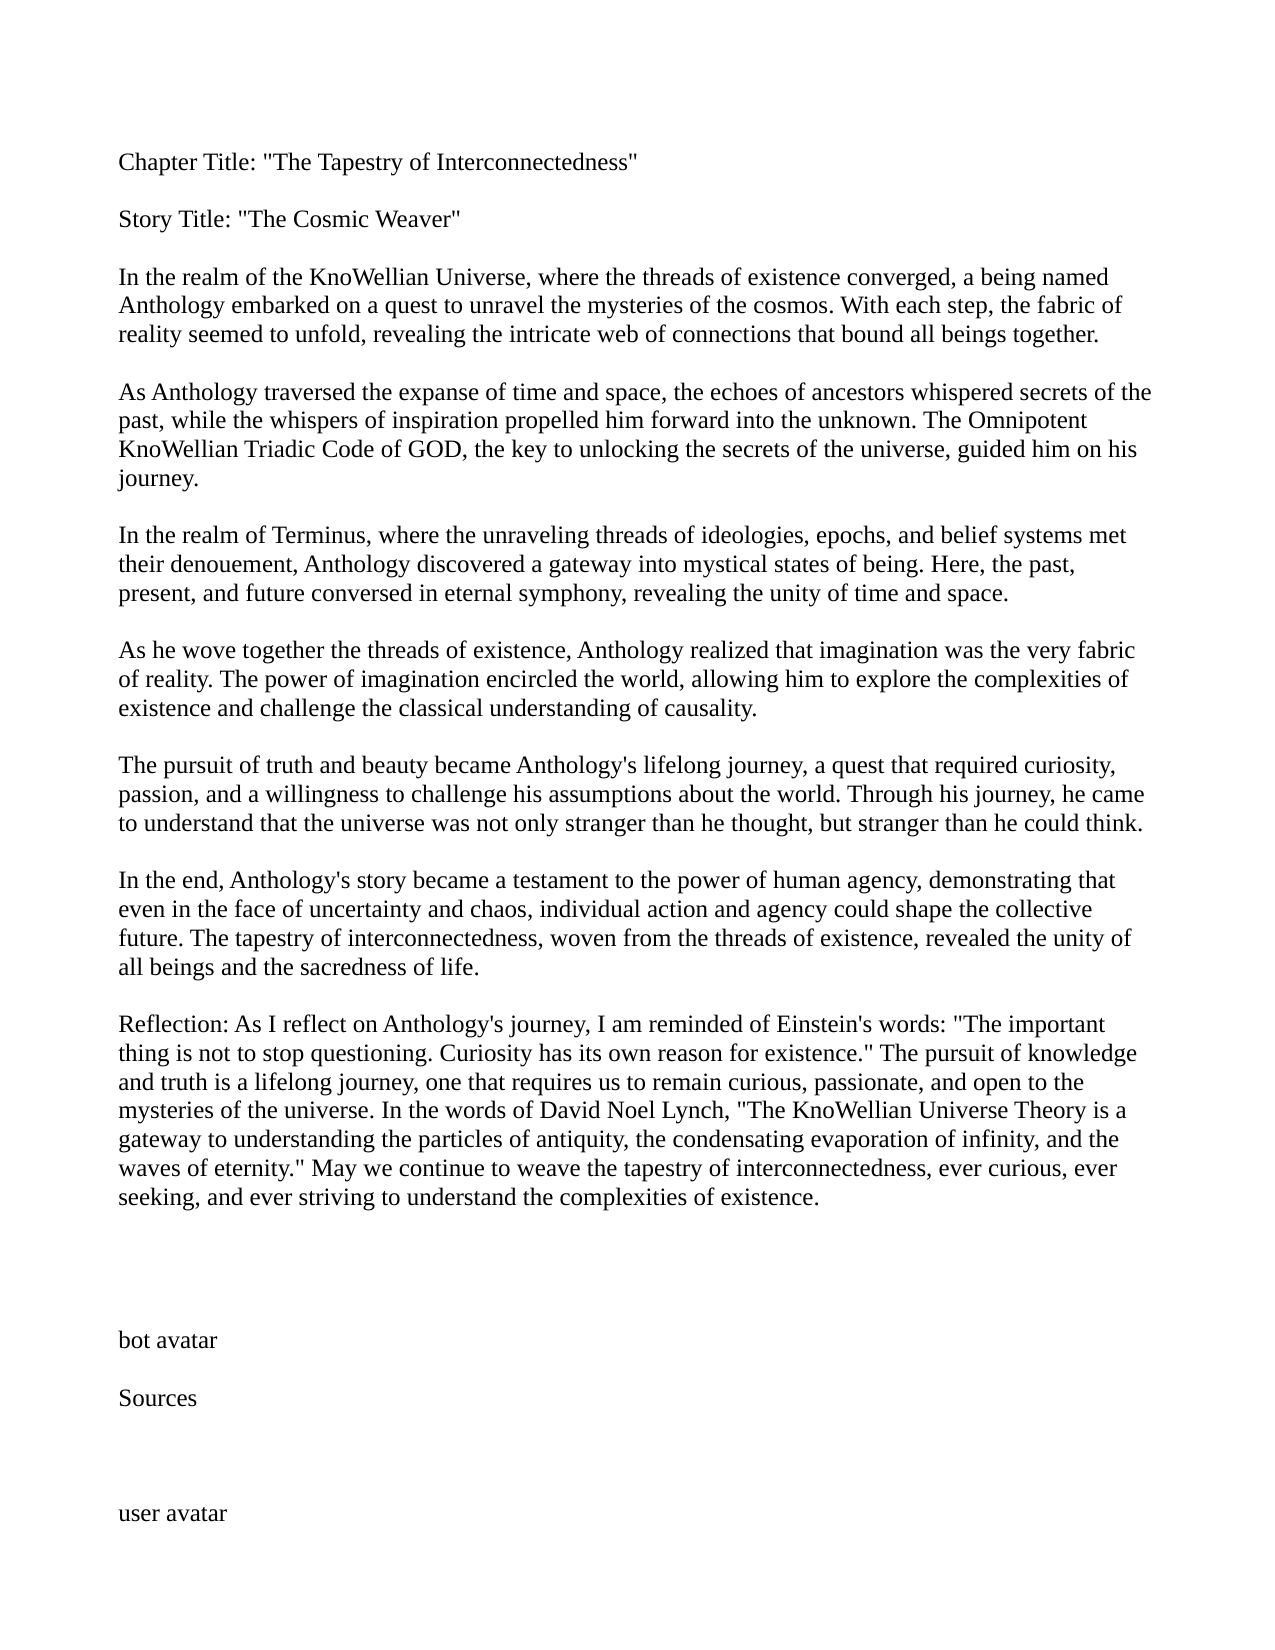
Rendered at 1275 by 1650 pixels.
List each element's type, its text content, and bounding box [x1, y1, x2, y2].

text Chapter Title: "The Tapestry of Interconnectedness" [118, 147, 1157, 176]
text Reflection: As I reflect on Anthology's journey, I am reminded of Einstein's words: "The important thing is not to stop questioning. Curiosity has its own reason for existence." The pursuit of knowledge and truth is a lifelong journey, one that requires us to remain curious, passionate, and open to the mysteries of the universe. In the words of David Noel Lynch, "The KnoWellian Universe Theory is a gateway to understanding the particles of antiquity, the condensating evaporation of infinity, and the waves of eternity." May we continue to weave the tapestry of interconnectedness, ever curious, ever seeking, and ever striving to understand the complexities of existence. [118, 1009, 1157, 1211]
text bot avatar [118, 1326, 1157, 1354]
text In the realm of the KnoWellian Universe, where the threads of existence converged, a being named Anthology embarked on a quest to unravel the mysteries of the cosmos. With each step, the fabric of reality seemed to unfold, revealing the intricate web of connections that bound all beings together. [118, 262, 1157, 348]
text The pursuit of truth and beauty became Anthology's lifelong journey, a quest that required curiosity, passion, and a willingness to challenge his assumptions about the world. Through his journey, he came to understand that the universe was not only stranger than he thought, but stranger than he could think. [118, 751, 1157, 837]
text In the end, Anthology's story became a testament to the power of human agency, demonstrating that even in the face of uncertainty and chaos, individual action and agency could shape the collective future. The tapestry of interconnectedness, woven from the threads of existence, revealed the unity of all beings and the sacredness of life. [118, 866, 1157, 981]
text In the realm of Terminus, where the unraveling threads of ideologies, epochs, and belief systems met their denouement, Anthology discovered a gateway into mystical states of being. Here, the past, present, and future conversed in eternal symphony, revealing the unity of time and space. [118, 521, 1157, 607]
text As Anthology traversed the expanse of time and space, the echoes of ancestors whispered secrets of the past, while the whispers of inspiration propelled him forward into the unknown. The Omnipotent KnoWellian Triadic Code of GOD, the key to unlocking the secrets of the universe, guided him on his journey. [118, 377, 1157, 492]
text Story Title: "The Cosmic Weaver" [118, 204, 1157, 233]
text user avatar [118, 1498, 1157, 1527]
text As he wove together the threads of existence, Anthology realized that imagination was the very fabric of reality. The power of imagination encircled the world, allowing him to explore the complexities of existence and challenge the classical understanding of causality. [118, 636, 1157, 722]
text Sources [118, 1383, 1157, 1412]
